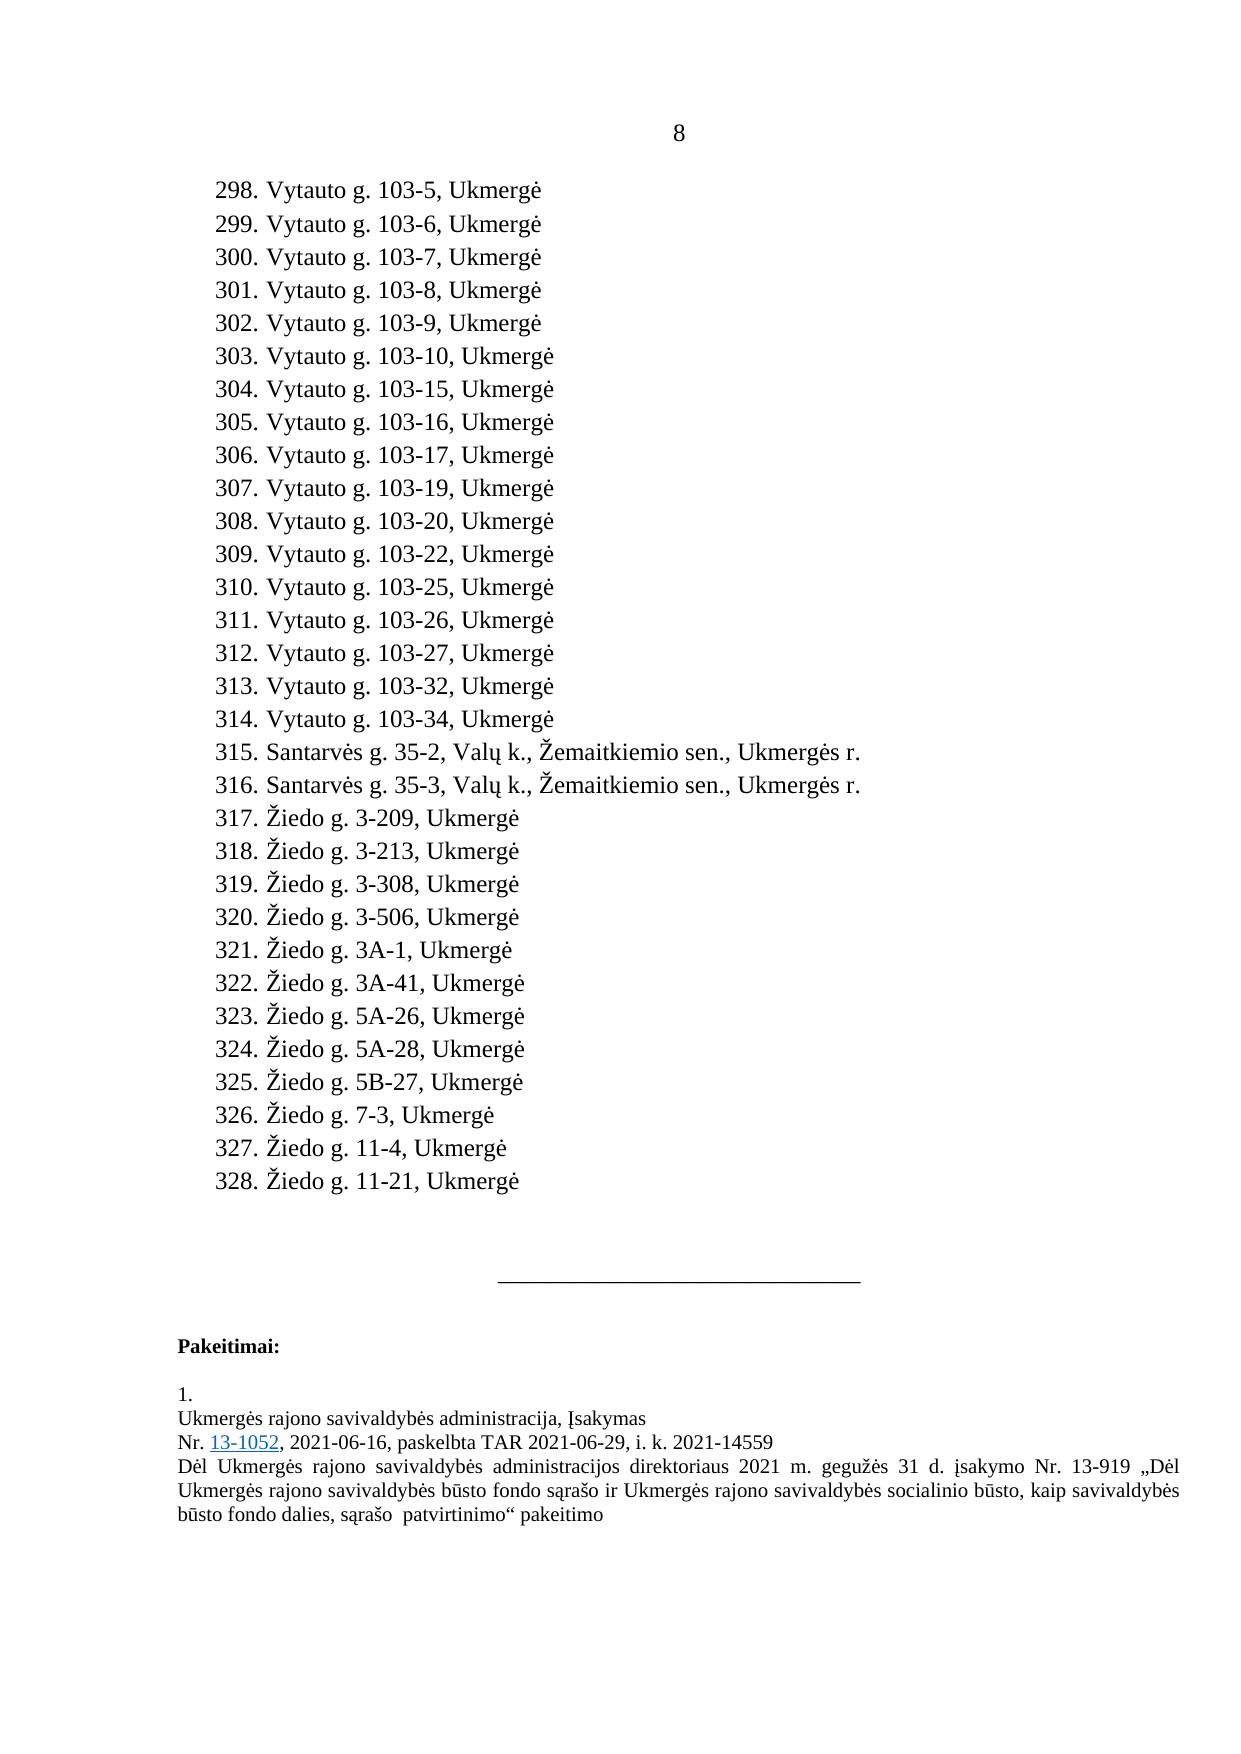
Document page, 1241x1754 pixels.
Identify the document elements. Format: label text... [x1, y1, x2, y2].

text 311. Vytauto g. 103-26, Ukmergė [215, 605, 1181, 634]
text Dėl Ukmergės rajono savivaldybės administracijos direktoriaus 2021 m. gegužės 31 d. įsakymo Nr. 13-919 „Dėl Ukmergės rajono savivaldybės būsto fondo sąrašo ir Ukmergės rajono savivaldybės socialinio būsto, kaip savivaldybės būsto fondo dalies, sąrašo patvirtinimo“ pakeitimo [177, 1454, 1181, 1526]
text 312. Vytauto g. 103-27, Ukmergė [215, 638, 1181, 667]
text 302. Vytauto g. 103-9, Ukmergė [215, 308, 1181, 336]
text 317. Žiedo g. 3-209, Ukmergė [215, 803, 1181, 832]
text 309. Vytauto g. 103-22, Ukmergė [215, 539, 1181, 568]
text 1. [177, 1382, 1181, 1406]
text 308. Vytauto g. 103-20, Ukmergė [215, 506, 1181, 534]
text 316. Santarvės g. 35-3, Valų k., Žemaitkiemio sen., Ukmergės r. [215, 770, 1181, 799]
text 322. Žiedo g. 3A-41, Ukmergė [215, 968, 1181, 997]
text 320. Žiedo g. 3-506, Ukmergė [215, 902, 1181, 931]
text 305. Vytauto g. 103-16, Ukmergė [215, 407, 1181, 436]
text 301. Vytauto g. 103-8, Ukmergė [215, 275, 1181, 303]
text 306. Vytauto g. 103-17, Ukmergė [215, 440, 1181, 468]
text 307. Vytauto g. 103-19, Ukmergė [215, 473, 1181, 502]
text 319. Žiedo g. 3-308, Ukmergė [215, 869, 1181, 898]
text 323. Žiedo g. 5A-26, Ukmergė [215, 1001, 1181, 1030]
text 325. Žiedo g. 5B-27, Ukmergė [215, 1067, 1181, 1096]
text Pakeitimai: [177, 1334, 1181, 1358]
text 315. Santarvės g. 35-2, Valų k., Žemaitkiemio sen., Ukmergės r. [215, 737, 1181, 766]
text Nr. 13-1052, 2021-06-16, paskelbta TAR 2021-06-29, i. k. 2021-14559 [177, 1430, 1181, 1454]
text Ukmergės rajono savivaldybės administracija, Įsakymas [177, 1406, 1181, 1430]
text 313. Vytauto g. 103-32, Ukmergė [215, 671, 1181, 700]
text 324. Žiedo g. 5A-28, Ukmergė [215, 1034, 1181, 1063]
text _____________________________ [177, 1257, 1181, 1286]
text 298. Vytauto g. 103-5, Ukmergė [215, 176, 1181, 204]
text 321. Žiedo g. 3A-1, Ukmergė [215, 935, 1181, 964]
text 326. Žiedo g. 7-3, Ukmergė [215, 1100, 1181, 1129]
text 304. Vytauto g. 103-15, Ukmergė [215, 374, 1181, 402]
text 318. Žiedo g. 3-213, Ukmergė [215, 836, 1181, 865]
text 314. Vytauto g. 103-34, Ukmergė [215, 704, 1181, 733]
text 327. Žiedo g. 11-4, Ukmergė [215, 1133, 1181, 1162]
text 328. Žiedo g. 11-21, Ukmergė [215, 1166, 1181, 1195]
text 300. Vytauto g. 103-7, Ukmergė [215, 242, 1181, 270]
text 299. Vytauto g. 103-6, Ukmergė [215, 209, 1181, 237]
text 303. Vytauto g. 103-10, Ukmergė [215, 341, 1181, 369]
text 310. Vytauto g. 103-25, Ukmergė [215, 572, 1181, 601]
